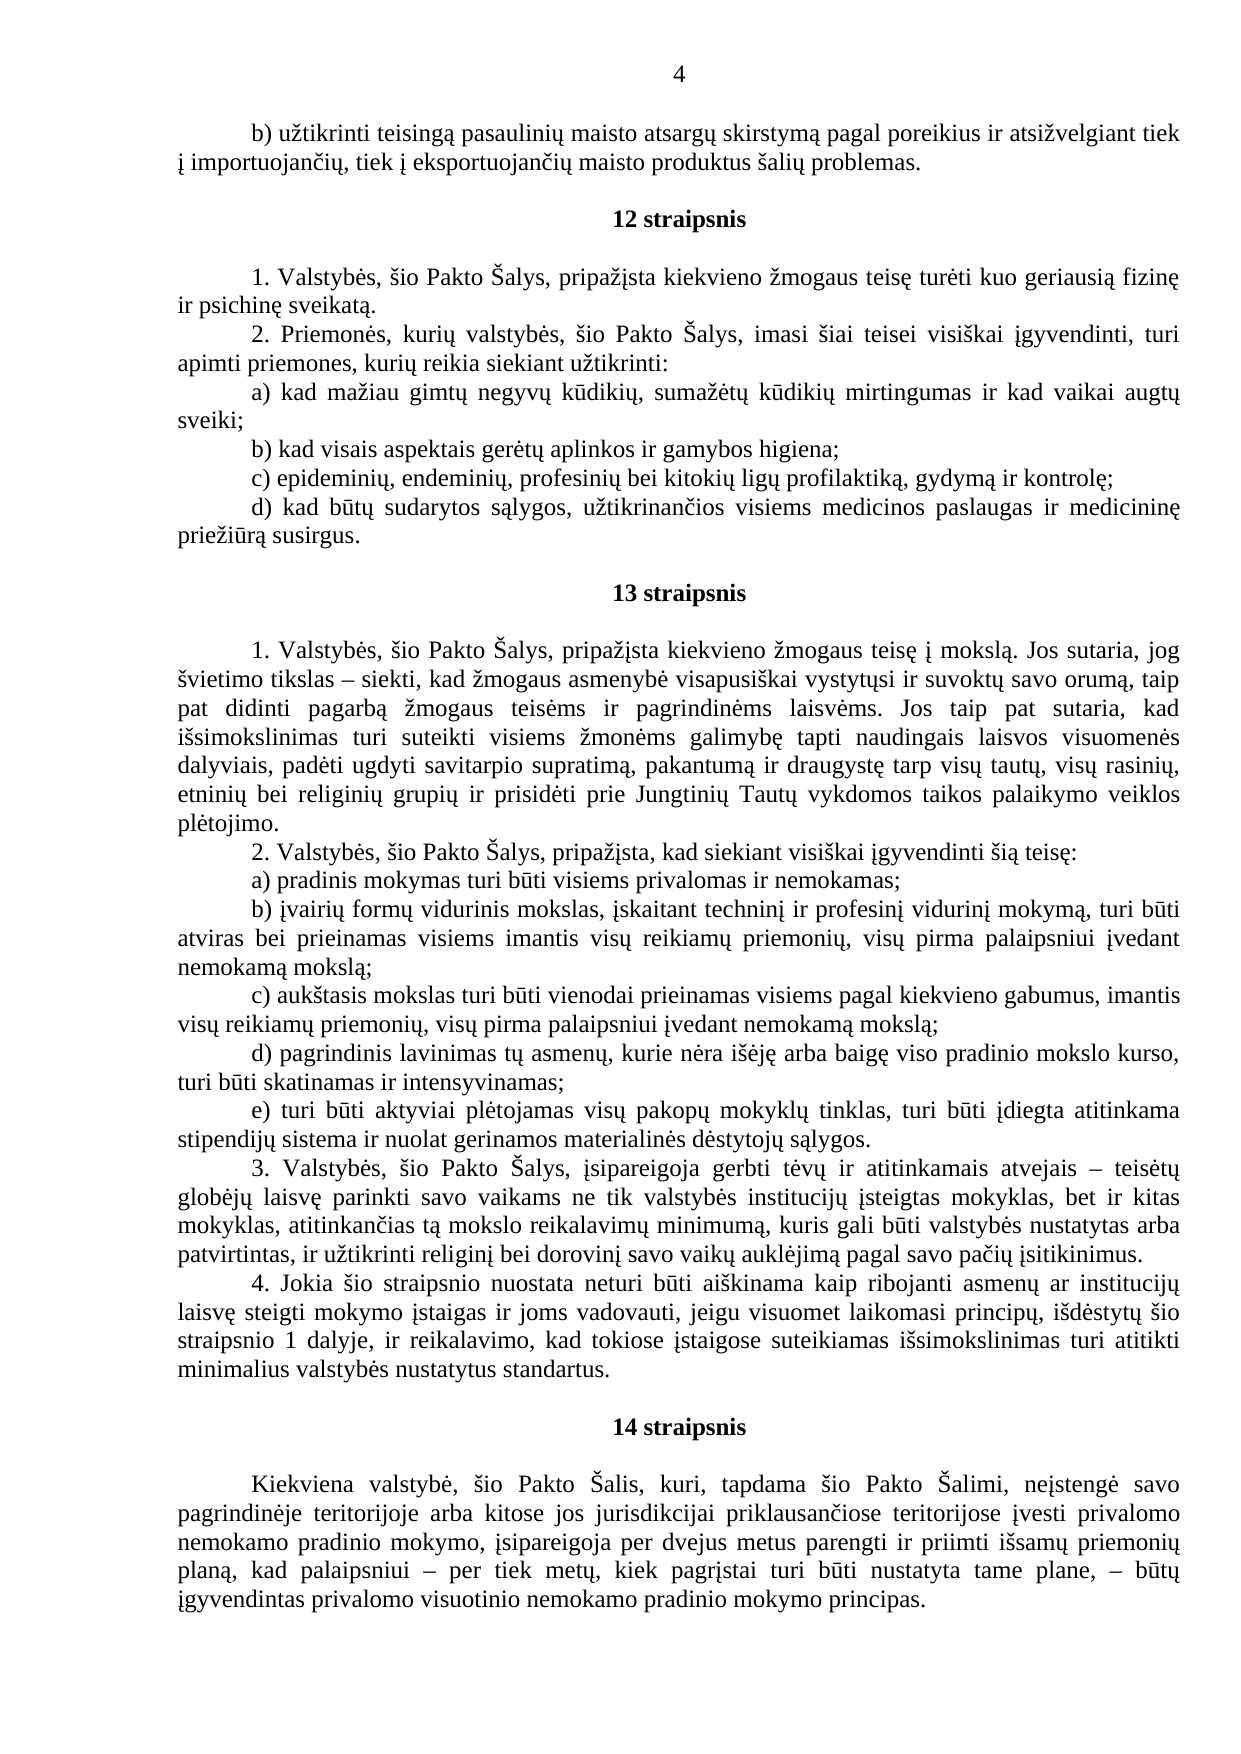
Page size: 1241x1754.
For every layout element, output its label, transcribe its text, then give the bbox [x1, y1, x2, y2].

text 1. Valstybės, šio Pakto Šalys, pripažįsta kiekvieno žmogaus teisę į mokslą. Jos sutaria, jog švietimo tikslas – siekti, kad žmogaus asmenybė visapusiškai vystytųsi ir suvoktų savo orumą, taip pat didinti pagarbą žmogaus teisėms ir pagrindinėms laisvėms. Jos taip pat sutaria, kad išsimokslinimas turi suteikti visiems žmonėms galimybę tapti naudingais laisvos visuomenės dalyviais, padėti ugdyti savitarpio supratimą, pakantumą ir draugystę tarp visų tautų, visų rasinių, etninių bei religinių grupių ir prisidėti prie Jungtinių Tautų vykdomos taikos palaikymo veiklos plėtojimo. [177, 636, 1181, 837]
text 4. Jokia šio straipsnio nuostata neturi būti aiškinama kaip ribojanti asmenų ar institucijų laisvę steigti mokymo įstaigas ir joms vadovauti, jeigu visuomet laikomasi principų, išdėstytų šio straipsnio 1 dalyje, ir reikalavimo, kad tokiose įstaigose suteikiamas išsimokslinimas turi atitikti minimalius valstybės nustatytus standartus. [177, 1268, 1181, 1383]
text e) turi būti aktyviai plėtojamas visų pakopų mokyklų tinklas, turi būti įdiegta atitinkama stipendijų sistema ir nuolat gerinamos materialinės dėstytojų sąlygos. [177, 1096, 1181, 1153]
text Kiekviena valstybė, šio Pakto Šalis, kuri, tapdama šio Pakto Šalimi, neįstengė savo pagrindinėje teritorijoje arba kitose jos jurisdikcijai priklausančiose teritorijose įvesti privalomo nemokamo pradinio mokymo, įsipareigoja per dvejus metus parengti ir priimti išsamų priemonių planą, kad palaipsniui – per tiek metų, kiek pagrįstai turi būti nustatyta tame plane, – būtų įgyvendintas privalomo visuotinio nemokamo pradinio mokymo principas. [177, 1469, 1181, 1613]
text 2. Priemonės, kurių valstybės, šio Pakto Šalys, imasi šiai teisei visiškai įgyvendinti, turi apimti priemones, kurių reikia siekiant užtikrinti: [177, 319, 1181, 377]
text 14 straipsnis [177, 1412, 1181, 1441]
text b) užtikrinti teisingą pasaulinių maisto atsargų skirstymą pagal poreikius ir atsižvelgiant tiek į importuojančių, tiek į eksportuojančių maisto produktus šalių problemas. [177, 118, 1181, 176]
text b) kad visais aspektais gerėtų aplinkos ir gamybos higiena; [177, 434, 1181, 463]
text c) epideminių, endeminių, profesinių bei kitokių ligų profilaktiką, gydymą ir kontrolę; [177, 463, 1181, 492]
text 12 straipsnis [177, 204, 1181, 233]
text a) pradinis mokymas turi būti visiems privalomas ir nemokamas; [177, 866, 1181, 894]
text d) pagrindinis lavinimas tų asmenų, kurie nėra išėję arba baigę viso pradinio mokslo kurso, turi būti skatinamas ir intensyvinamas; [177, 1038, 1181, 1096]
text 3. Valstybės, šio Pakto Šalys, įsipareigoja gerbti tėvų ir atitinkamais atvejais – teisėtų globėjų laisvę parinkti savo vaikams ne tik valstybės institucijų įsteigtas mokyklas, bet ir kitas mokyklas, atitinkančias tą mokslo reikalavimų minimumą, kuris gali būti valstybės nustatytas arba patvirtintas, ir užtikrinti religinį bei dorovinį savo vaikų auklėjimą pagal savo pačių įsitikinimus. [177, 1153, 1181, 1268]
text 13 straipsnis [177, 578, 1181, 607]
text c) aukštasis mokslas turi būti vienodai prieinamas visiems pagal kiekvieno gabumus, imantis visų reikiamų priemonių, visų pirma palaipsniui įvedant nemokamą mokslą; [177, 981, 1181, 1038]
text d) kad būtų sudarytos sąlygos, užtikrinančios visiems medicinos paslaugas ir medicininę priežiūrą susirgus. [177, 492, 1181, 549]
text b) įvairių formų vidurinis mokslas, įskaitant techninį ir profesinį vidurinį mokymą, turi būti atviras bei prieinamas visiems imantis visų reikiamų priemonių, visų pirma palaipsniui įvedant nemokamą mokslą; [177, 894, 1181, 981]
text 1. Valstybės, šio Pakto Šalys, pripažįsta kiekvieno žmogaus teisę turėti kuo geriausią fizinę ir psichinę sveikatą. [177, 262, 1181, 319]
text a) kad mažiau gimtų negyvų kūdikių, sumažėtų kūdikių mirtingumas ir kad vaikai augtų sveiki; [177, 377, 1181, 434]
text 2. Valstybės, šio Pakto Šalys, pripažįsta, kad siekiant visiškai įgyvendinti šią teisę: [177, 837, 1181, 866]
